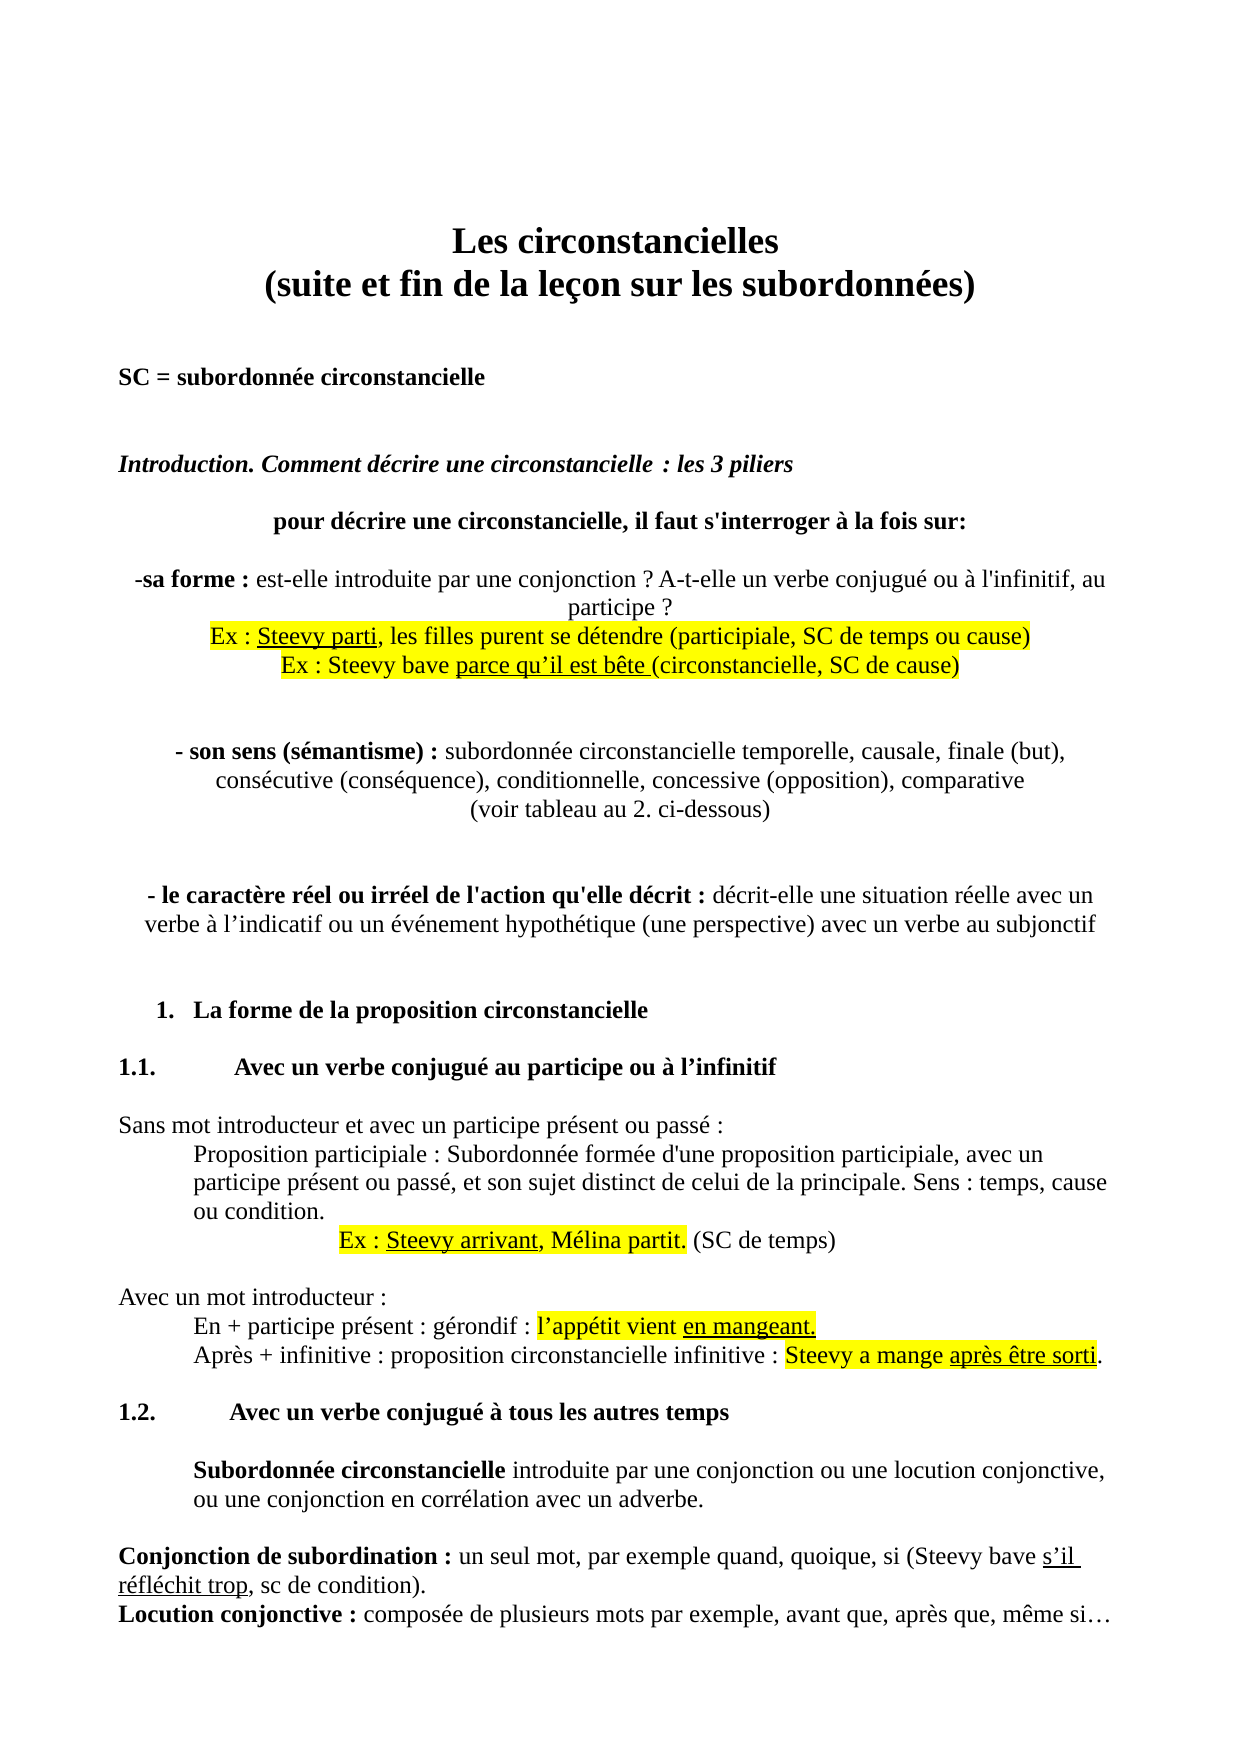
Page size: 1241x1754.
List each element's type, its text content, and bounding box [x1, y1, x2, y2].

list La forme de la proposition circonstancielle [156, 995, 1122, 1024]
text pour décrire une circonstancielle, il faut s'interroger à la fois sur: [118, 506, 1122, 535]
text Subordonnée circonstancielle introduite par une conjonction ou une locution conjonctive, ou une conjonction en corrélation avec un adverbe. [193, 1455, 1122, 1512]
text (voir tableau au 2. ci-dessous) [118, 794, 1122, 822]
text Les circonstancielles [118, 219, 1122, 262]
text Conjonction de subordination : un seul mot, par exemple quand, quoique, si (Steevy bave s’il réfléchit trop, sc de condition). [118, 1541, 1122, 1599]
text Introduction. Comment décrire une circonstancielle : les 3 piliers [118, 449, 1122, 477]
text Ex : Steevy arrivant, Mélina partit. (SC de temps) [118, 1225, 1122, 1254]
text - son sens (sémantisme) : subordonnée circonstancielle temporelle, causale, finale (but), consécutive (conséquence), conditionnelle, concessive (opposition), comparative [118, 736, 1122, 794]
text En + participe présent : gérondif : l’appétit vient en mangeant. [193, 1311, 1122, 1340]
list Avec un verbe conjugué à tous les autres temps [118, 1397, 1122, 1426]
text Après + infinitive : proposition circonstancielle infinitive : Steevy a mange après être sorti. [193, 1340, 1122, 1369]
text Ex : Steevy parti, les filles purent se détendre (participiale, SC de temps ou cause) [118, 621, 1122, 650]
text (suite et fin de la leçon sur les subordonnées) [118, 262, 1122, 305]
text Sans mot introducteur et avec un participe présent ou passé : [118, 1110, 1122, 1139]
text Ex : Steevy bave parce qu’il est bête (circonstancielle, SC de cause) [118, 650, 1122, 679]
text SC = subordonnée circonstancielle [118, 362, 1122, 391]
list Avec un verbe conjugué au participe ou à l’infinitif [118, 1052, 1122, 1081]
text Locution conjonctive : composée de plusieurs mots par exemple, avant que, après que, même si… [118, 1599, 1122, 1627]
text - le caractère réel ou irréel de l'action qu'elle décrit : décrit-elle une situation réelle avec un verbe à l’indicatif ou un événement hypothétique (une perspective) avec un verbe au subjonctif [118, 880, 1122, 937]
text -sa forme : est-elle introduite par une conjonction ? A-t-elle un verbe conjugué ou à l'infinitif, au participe ? [118, 564, 1122, 621]
text Proposition participiale : Subordonnée formée d'une proposition participiale, avec un participe présent ou passé, et son sujet distinct de celui de la principale. Sens : temps, cause ou condition. [193, 1139, 1122, 1225]
text Avec un mot introducteur : [118, 1282, 1122, 1311]
